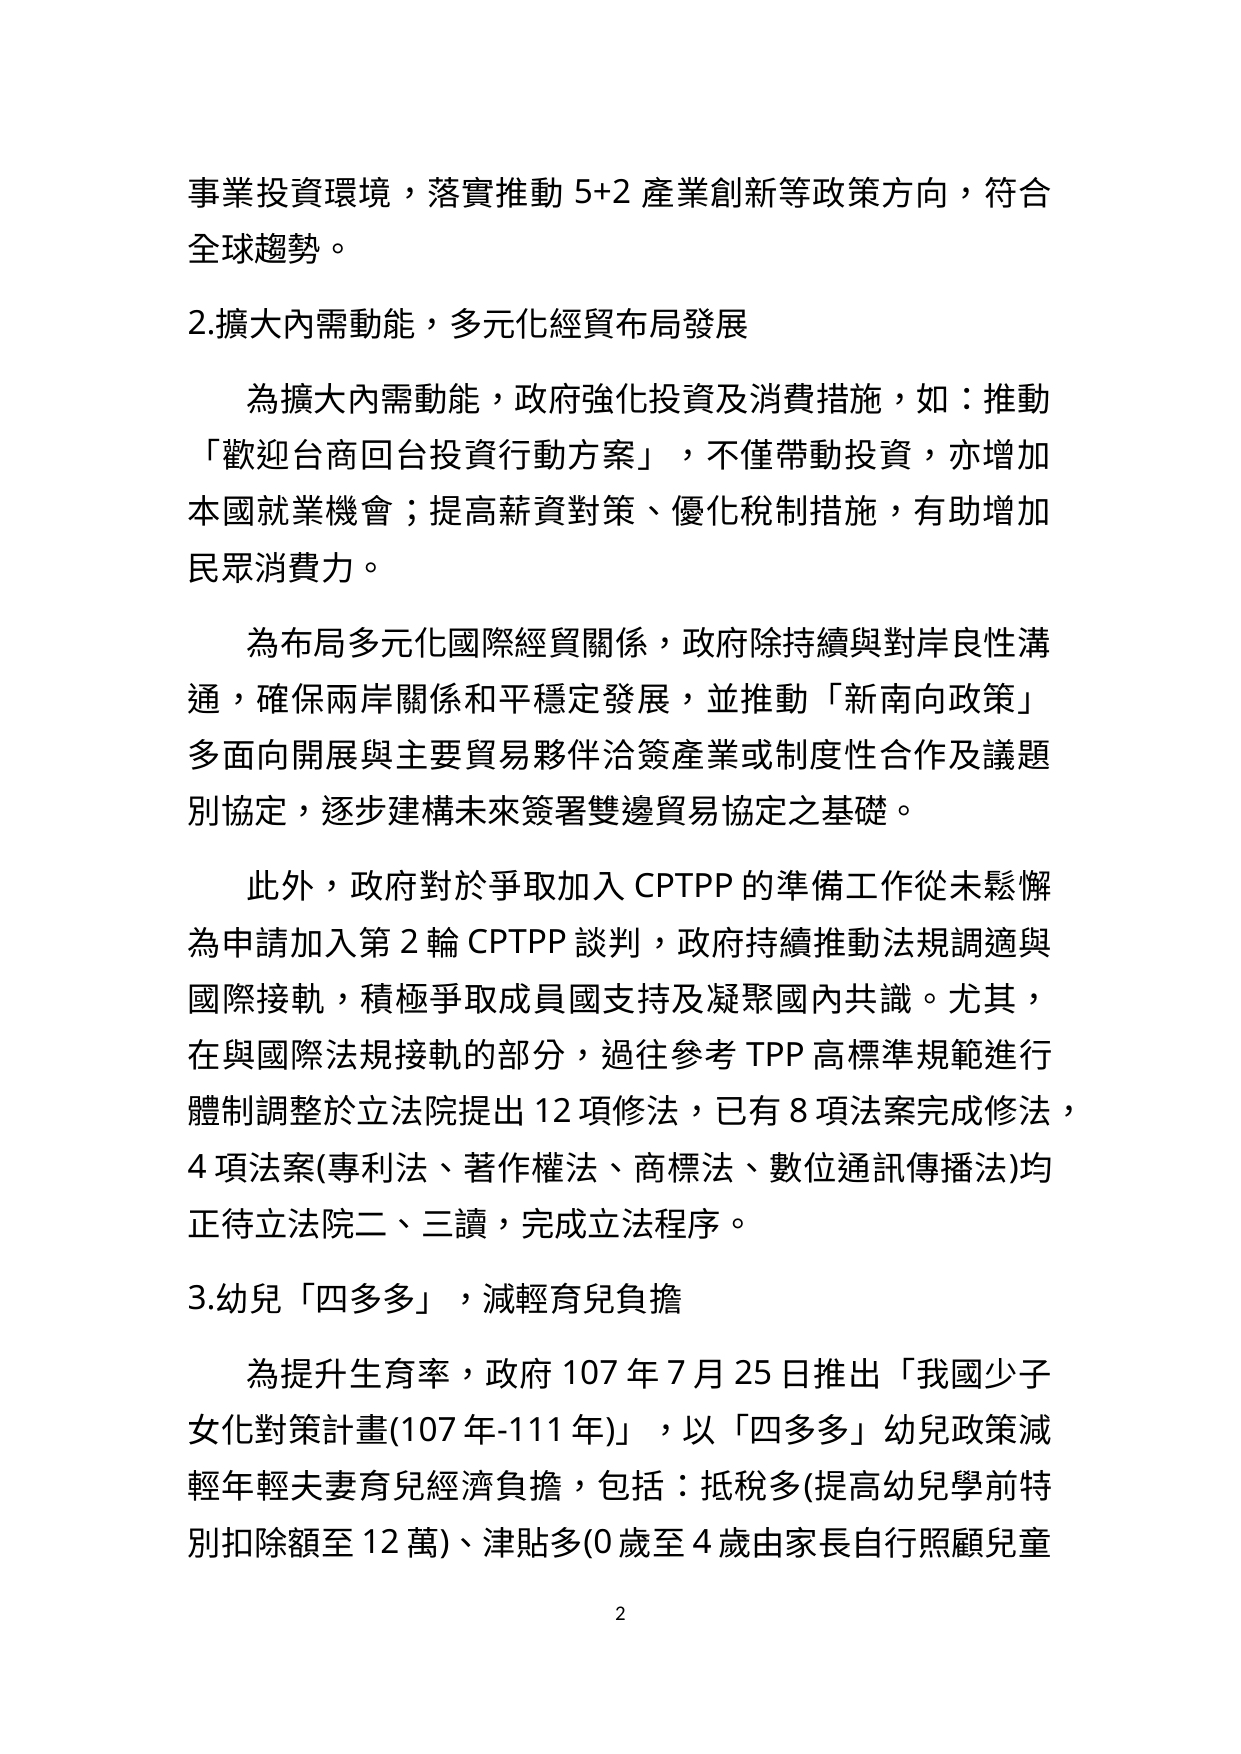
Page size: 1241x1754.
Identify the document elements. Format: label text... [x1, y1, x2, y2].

text 為提升生育率，政府107年7月25日推出「我國少子女化對策計畫(107年-111年)」，以「四多多」幼兒政策減輕年輕夫妻育兒經濟負擔，包括：抵稅多(提高幼兒學前特別扣除額至12萬)、津貼多(0歲至4歲由家長自行照顧兒童 [187, 1344, 1053, 1569]
text 3.幼兒「四多多」，減輕育兒負擔 [187, 1269, 1053, 1325]
text 2.擴大內需動能，多元化經貿布局發展 [187, 294, 1053, 350]
text 為布局多元化國際經貿關係，政府除持續與對岸良性溝通，確保兩岸關係和平穩定發展，並推動「新南向政策」，多面向開展與主要貿易夥伴洽簽產業或制度性合作及議題別協定，逐步建構未來簽署雙邊貿易協定之基礎。 [187, 612, 1053, 837]
text 事業投資環境，落實推動 5+2 產業創新等政策方向，符合全球趨勢。 [187, 162, 1053, 275]
text 此外，政府對於爭取加入CPTPP的準備工作從未鬆懈，為申請加入第2輪CPTPP談判，政府持續推動法規調適與國際接軌，積極爭取成員國支持及凝聚國內共識。尤其，在與國際法規接軌的部分，過往參考TPP高標準規範進行體制調整於立法院提出12項修法，已有8項法案完成修法，4項法案(專利法、著作權法、商標法、數位通訊傳播法)均正待立法院二、三讀，完成立法程序。 [187, 856, 1053, 1250]
text 為擴大內需動能，政府強化投資及消費措施，如：推動「歡迎台商回台投資行動方案」，不僅帶動投資，亦增加本國就業機會；提高薪資對策、優化稅制措施，有助增加民眾消費力。 [187, 369, 1053, 594]
